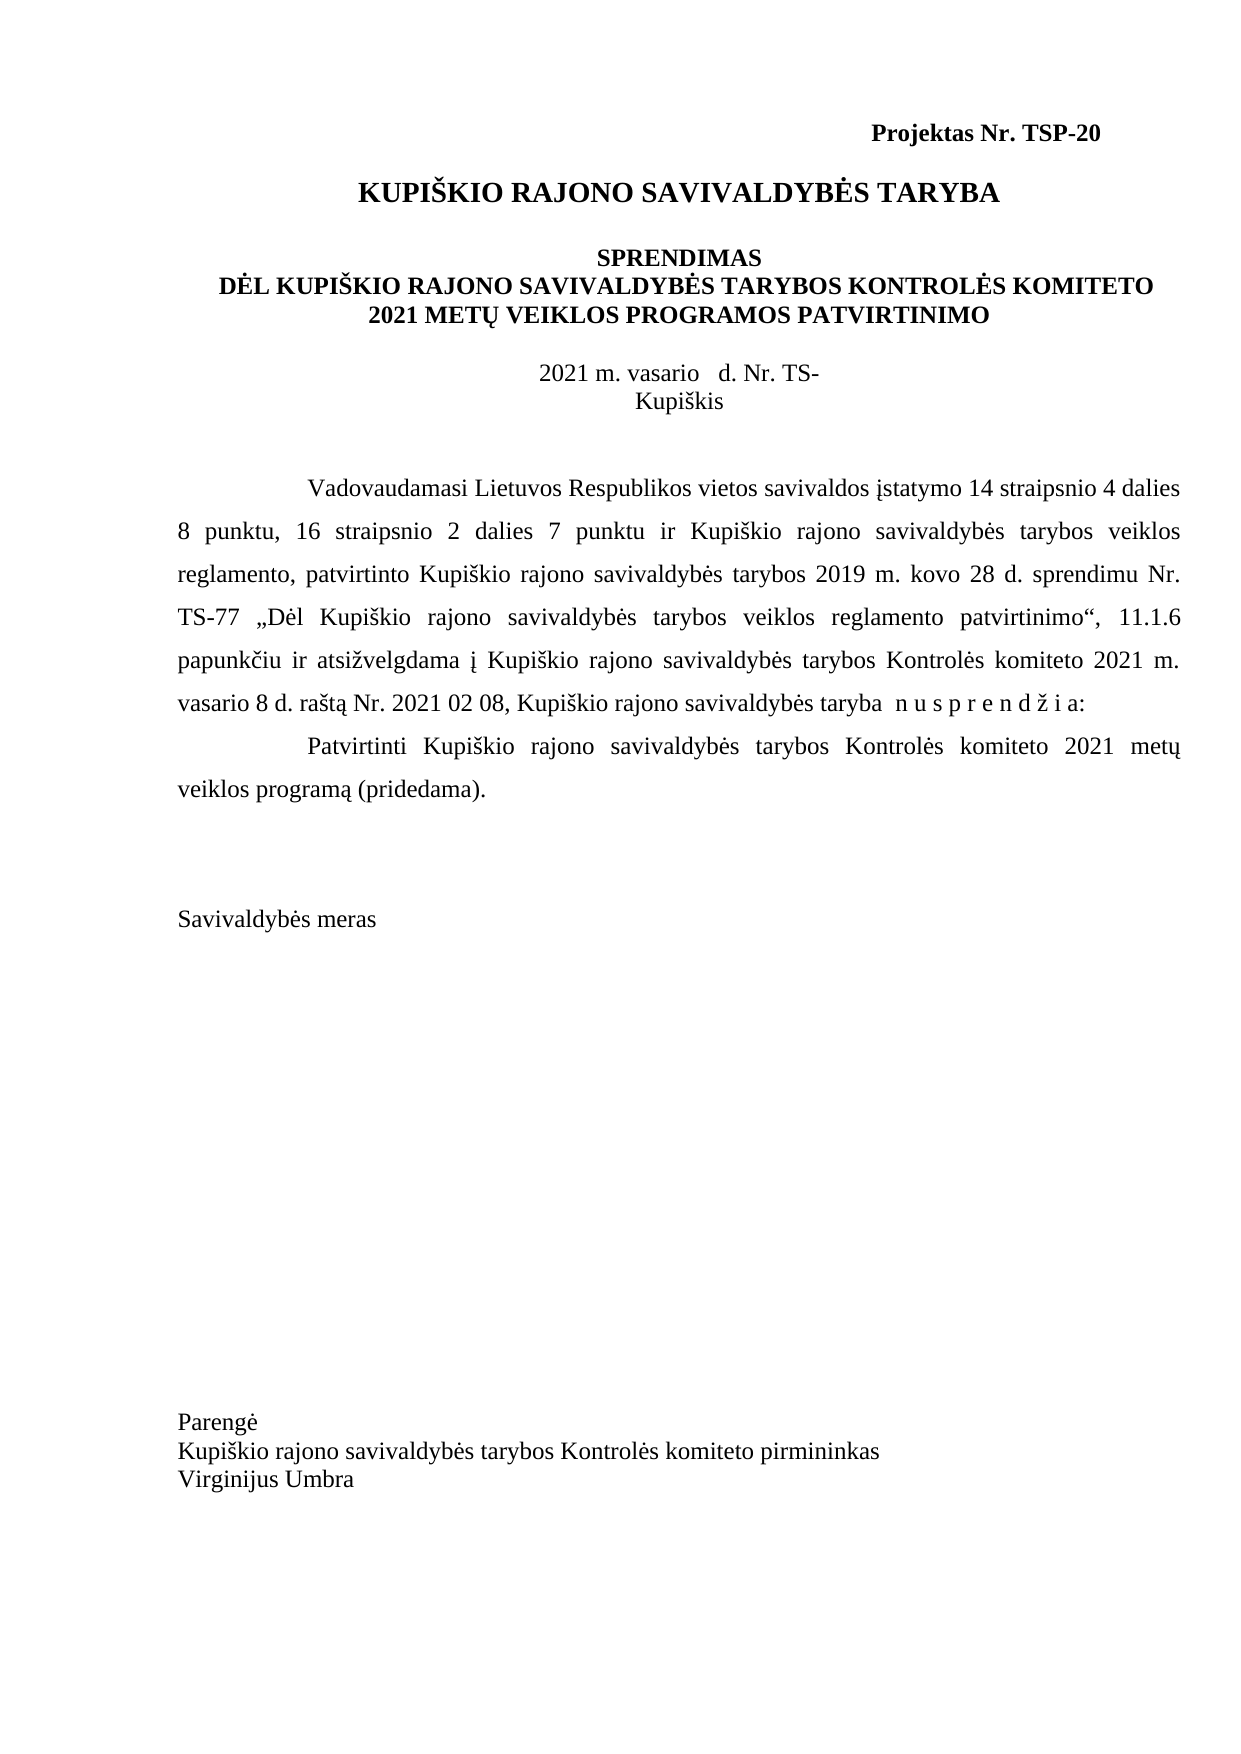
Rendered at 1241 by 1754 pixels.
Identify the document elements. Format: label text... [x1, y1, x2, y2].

text SPRENDIMAS [177, 243, 1181, 271]
text Patvirtinti Kupiškio rajono savivaldybės tarybos Kontrolės komiteto 2021 metų veiklos programą (pridedama). [177, 731, 1181, 803]
text Savivaldybės meras [177, 904, 1181, 933]
text DĖL KUPIŠKIO RAJONO SAVIVALDYBĖS TARYBOS KONTROLĖS KOMITETO 2021 METŲ VEIKLOS PROGRAMOS PATVIRTINIMO [177, 271, 1181, 329]
text Vadovaudamasi Lietuvos Respublikos vietos savivaldos įstatymo 14 straipsnio 4 dalies 8 punktu, 16 straipsnio 2 dalies 7 punktu ir Kupiškio rajono savivaldybės tarybos veiklos reglamento, patvirtinto Kupiškio rajono savivaldybės tarybos 2019 m. kovo 28 d. sprendimu Nr. TS-77 „Dėl Kupiškio rajono savivaldybės tarybos veiklos reglamento patvirtinimo“, 11.1.6 papunkčiu ir atsižvelgdama į Kupiškio rajono savivaldybės tarybos Kontrolės komiteto 2021 m. vasario 8 d. raštą Nr. 2021 02 08, Kupiškio rajono savivaldybės taryba n u s p r e n d ž i a: [177, 473, 1181, 717]
text Kupiškis [177, 386, 1181, 415]
text Parengė [177, 1407, 1181, 1436]
text KUPIŠKIO RAJONO SAVIVALDYBĖS TARYBA [177, 176, 1181, 209]
text Projektas Nr. TSP-20 [177, 118, 1181, 147]
text Kupiškio rajono savivaldybės tarybos Kontrolės komiteto pirmininkas [177, 1436, 1181, 1464]
text Virginijus Umbra [177, 1464, 1181, 1493]
text 2021 m. vasario d. Nr. TS- [177, 358, 1181, 386]
